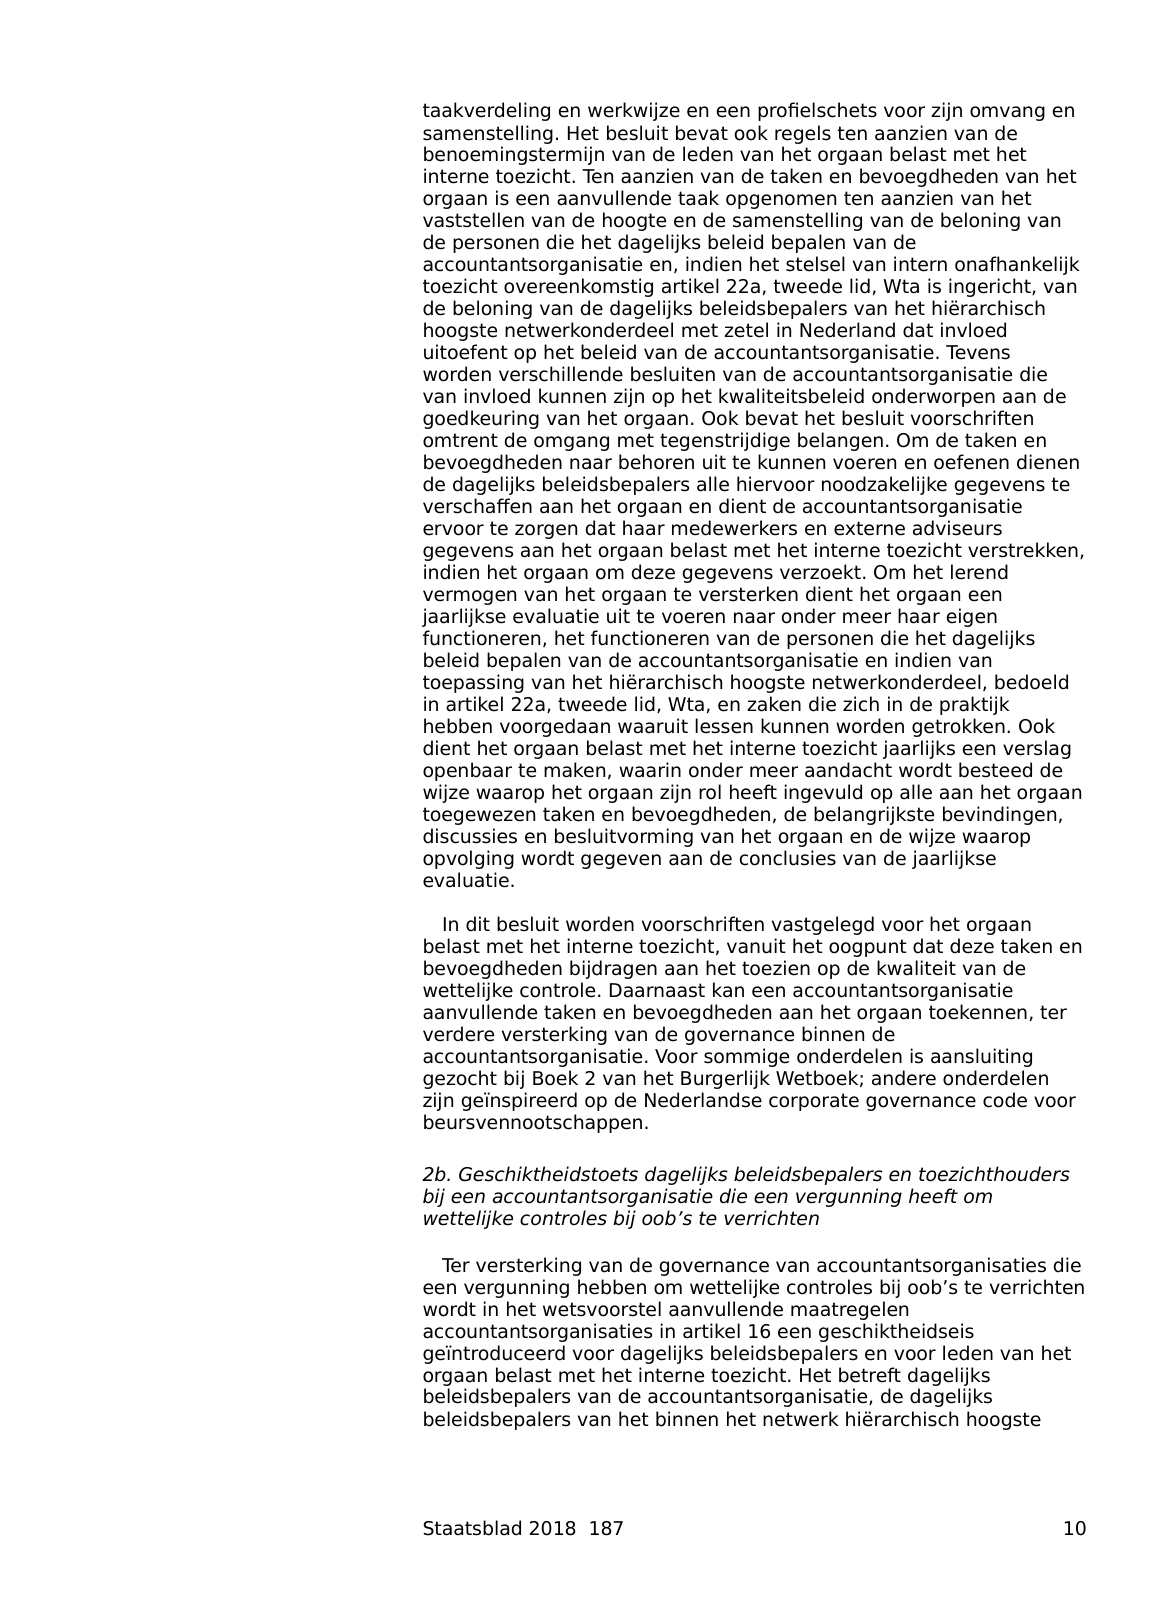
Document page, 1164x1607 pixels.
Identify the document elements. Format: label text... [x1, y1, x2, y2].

text Ter versterking van de governance van accountantsorganisaties die een vergunning hebben om wettelijke controles bij oob’s te verrichten wordt in het wetsvoorstel aanvullende maatregelen accountantsorganisaties in artikel 16 een geschiktheidseis geïntroduceerd voor dagelijks beleidsbepalers en voor leden van het orgaan belast met het interne toezicht. Het betreft dagelijks beleidsbepalers van de accountantsorganisatie, de dagelijks beleidsbepalers van het binnen het netwerk hiërarchisch hoogste [422, 1254, 1087, 1430]
text In dit besluit worden voorschriften vastgelegd voor het orgaan belast met het interne toezicht, vanuit het oogpunt dat deze taken en bevoegdheden bijdragen aan het toezien op de kwaliteit van de wettelijke controle. Daarnaast kan een accountantsorganisatie aanvullende taken en bevoegdheden aan het orgaan toekennen, ter verdere versterking van de governance binnen de accountantsorganisatie. Voor sommige onderdelen is aansluiting gezocht bij Boek 2 van het Burgerlijk Wetboek; andere onderdelen zijn geïnspireerd op de Nederlandse corporate governance code voor beursvennootschappen. [422, 914, 1087, 1134]
text taakverdeling en werkwijze en een profielschets voor zijn omvang en samenstelling. Het besluit bevat ook regels ten aanzien van de benoemingstermijn van de leden van het orgaan belast met het interne toezicht. Ten aanzien van de taken en bevoegdheden van het orgaan is een aanvullende taak opgenomen ten aanzien van het vaststellen van de hoogte en de samenstelling van de beloning van de personen die het dagelijks beleid bepalen van de accountantsorganisatie en, indien het stelsel van intern onafhankelijk toezicht overeenkomstig artikel 22a, tweede lid, Wta is ingericht, van de beloning van de dagelijks beleidsbepalers van het hiërarchisch hoogste netwerkonderdeel met zetel in Nederland dat invloed uitoefent op het beleid van de accountantsorganisatie. Tevens worden verschillende besluiten van de accountantsorganisatie die van invloed kunnen zijn op het kwaliteitsbeleid onderworpen aan de goedkeuring van het orgaan. Ook bevat het besluit voorschriften omtrent de omgang met tegenstrijdige belangen. Om de taken en bevoegdheden naar behoren uit te kunnen voeren en oefenen dienen de dagelijks beleidsbepalers alle hiervoor noodzakelijke gegevens te verschaffen aan het orgaan en dient de accountantsorganisatie ervoor te zorgen dat haar medewerkers en externe adviseurs gegevens aan het orgaan belast met het interne toezicht verstrekken, indien het orgaan om deze gegevens verzoekt. Om het lerend vermogen van het orgaan te versterken dient het orgaan een jaarlijkse evaluatie uit te voeren naar onder meer haar eigen functioneren, het functioneren van de personen die het dagelijks beleid bepalen van de accountantsorganisatie en indien van toepassing van het hiërarchisch hoogste netwerkonderdeel, bedoeld in artikel 22a, tweede lid, Wta, en zaken die zich in de praktijk hebben voorgedaan waaruit lessen kunnen worden getrokken. Ook dient het orgaan belast met het interne toezicht jaarlijks een verslag openbaar te maken, waarin onder meer aandacht wordt besteed de wijze waarop het orgaan zijn rol heeft ingevuld op alle aan het orgaan toegewezen taken en bevoegdheden, de belangrijkste bevindingen, discussies en besluitvorming van het orgaan en de wijze waarop opvolging wordt gegeven aan de conclusies van de jaarlijkse evaluatie. [422, 100, 1087, 892]
subtitle 2b. Geschiktheidstoets dagelijks beleidsbepalers en toezichthouders bij een accountantsorganisatie die een vergunning heeft om wettelijke controles bij oob’s te verrichten [422, 1164, 1087, 1229]
